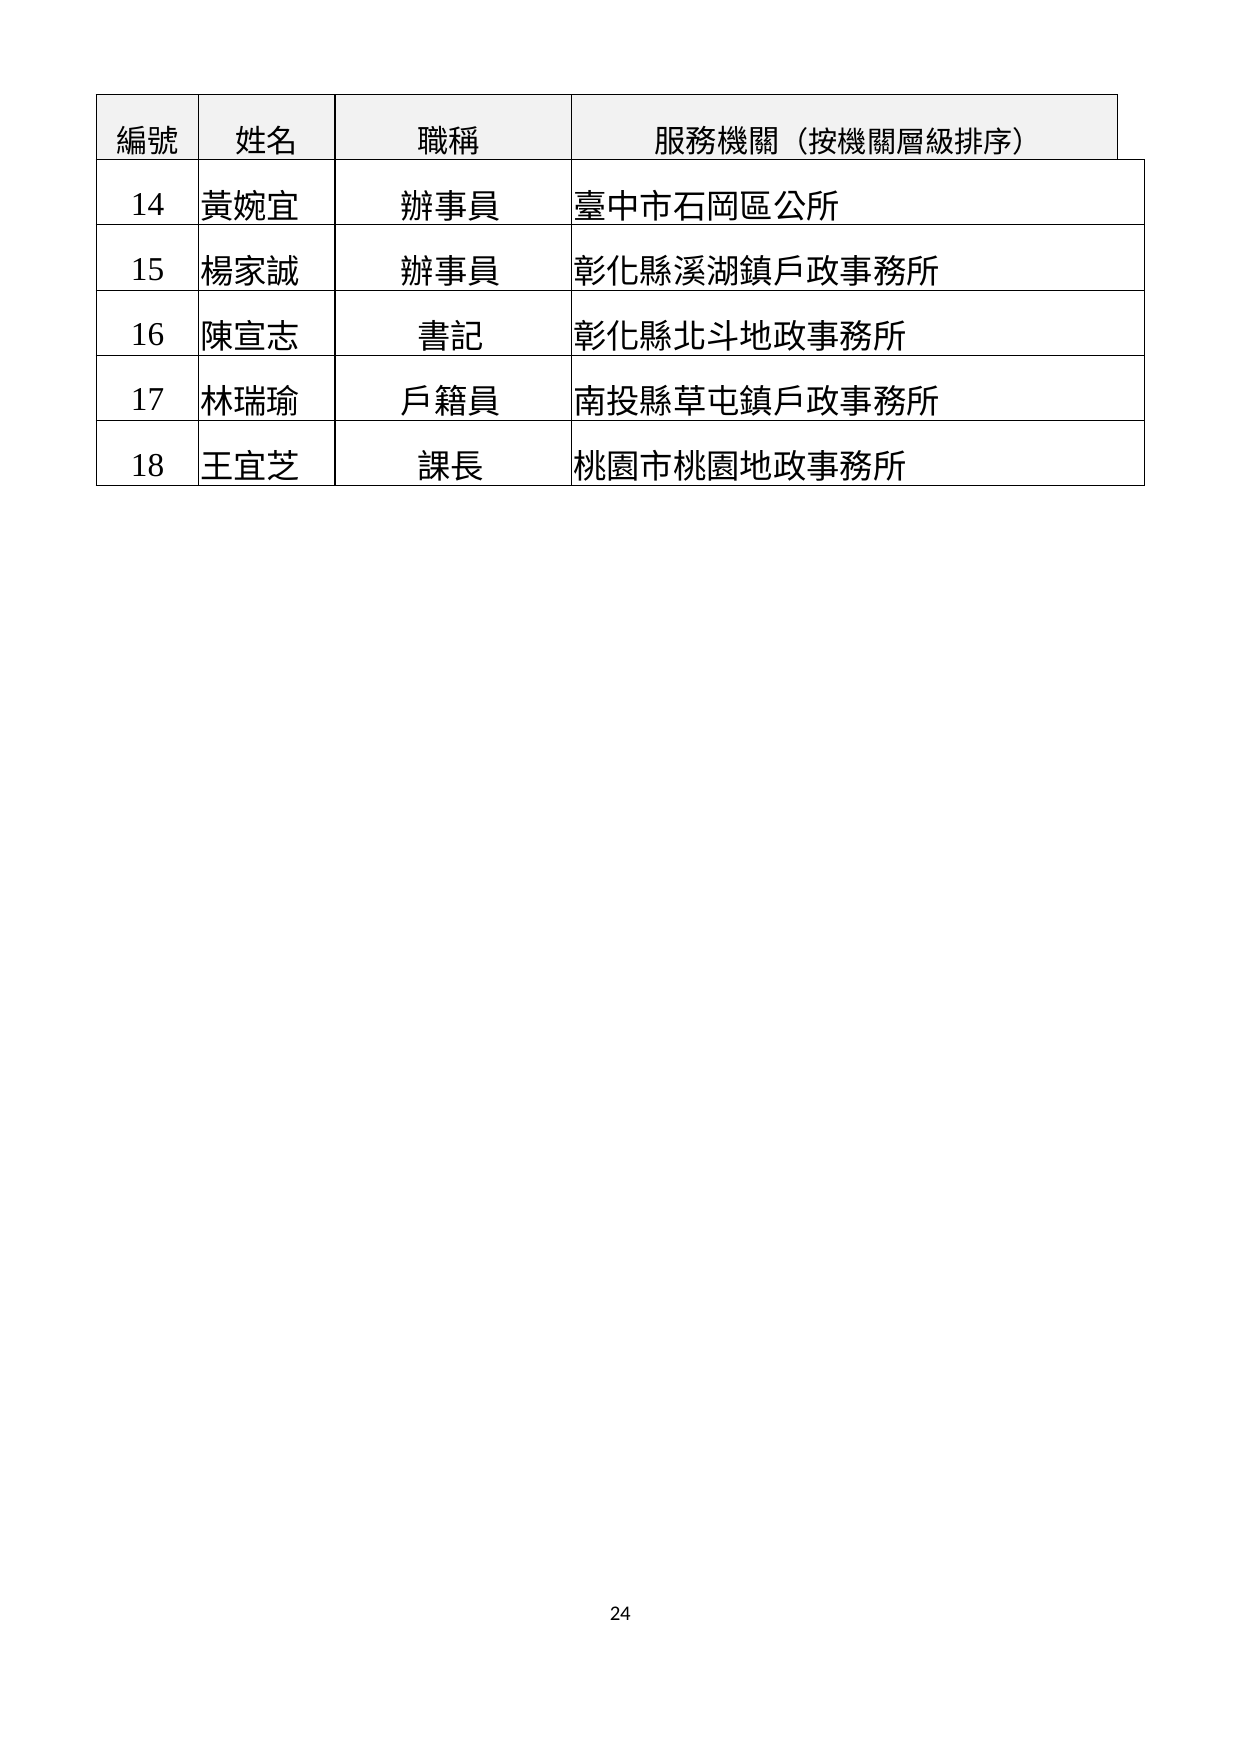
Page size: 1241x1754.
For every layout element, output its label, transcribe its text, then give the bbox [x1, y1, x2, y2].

table_cell 課長 [336, 421, 571, 485]
table_cell 桃園市桃園地政事務所 [572, 421, 1144, 485]
table_cell 15 [97, 225, 198, 289]
table_cell 彰化縣溪湖鎮戶政事務所 [572, 225, 1144, 289]
table_cell 楊家誠 [199, 225, 334, 289]
table_header 編號 [97, 95, 198, 159]
table_cell 辦事員 [336, 160, 571, 224]
table_cell 16 [97, 291, 198, 354]
table_cell 18 [97, 421, 198, 485]
table_cell 17 [97, 356, 198, 420]
table_cell 書記 [336, 291, 571, 354]
table_header 姓名 [199, 95, 334, 159]
table_header [1118, 94, 1144, 159]
table_cell 南投縣草屯鎮戶政事務所 [572, 356, 1144, 420]
table_cell 臺中市石岡區公所 [572, 160, 1144, 224]
table_cell 辦事員 [336, 225, 571, 289]
table_header 服務機關（按機關層級排序） [572, 95, 1117, 159]
table_cell 14 [97, 160, 198, 224]
table_header 職稱 [336, 95, 571, 159]
table_cell 陳宣志 [199, 291, 334, 354]
table_cell 戶籍員 [336, 356, 571, 420]
table_cell 林瑞瑜 [199, 356, 334, 420]
table_cell 黃婉宜 [199, 160, 334, 224]
table_cell 王宜芝 [199, 421, 334, 485]
table_cell 彰化縣北斗地政事務所 [572, 291, 1144, 354]
